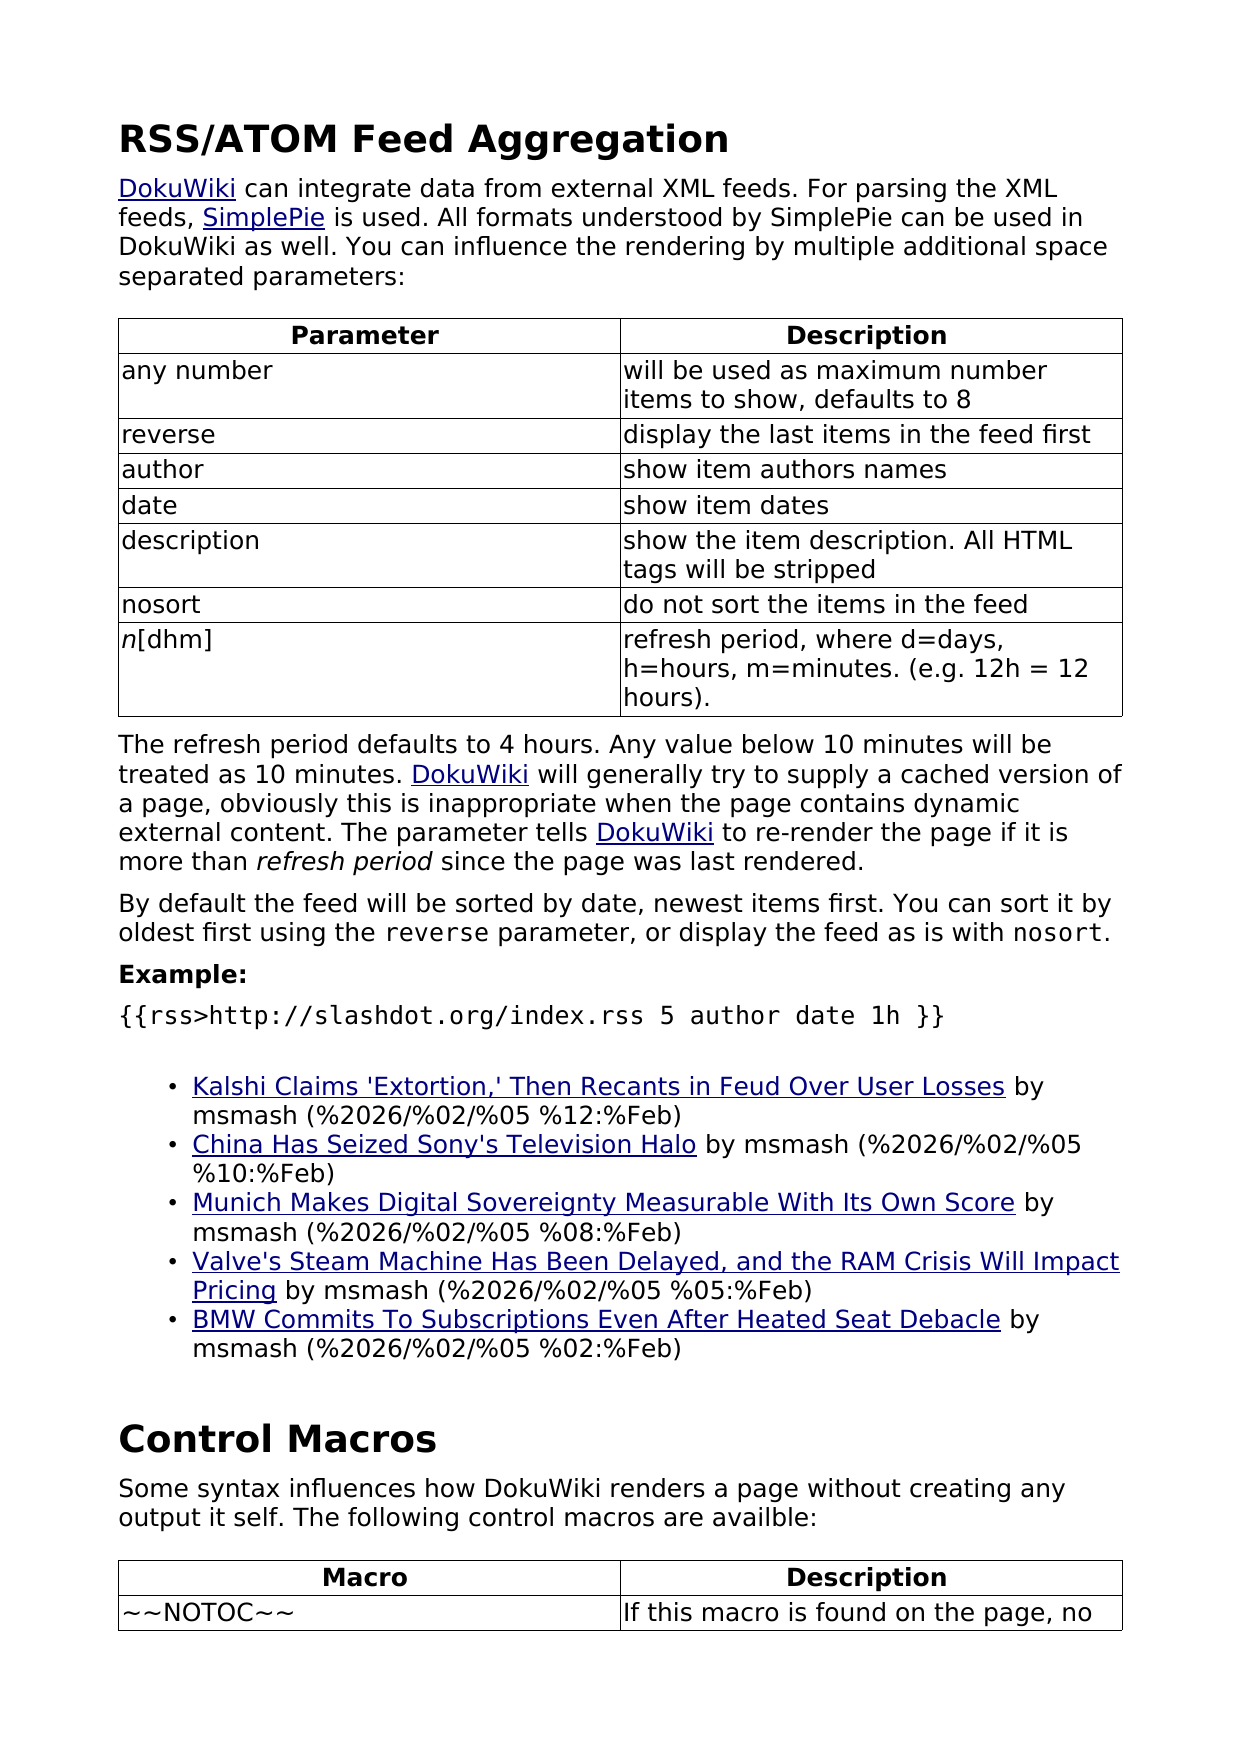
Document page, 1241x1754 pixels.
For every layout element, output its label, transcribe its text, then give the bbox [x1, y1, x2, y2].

table_cell refresh period, where d=days, h=hours, m=minutes. (e.g. 12h = 12 hours). [621, 623, 1122, 716]
table_header Description [621, 319, 1122, 353]
list Valve's Steam Machine Has Been Delayed, and the RAM Crisis Will Impact Pricing by msmash (%2026/%02/%05 %05:%Feb) [177, 1247, 1122, 1305]
table_cell show item dates [621, 489, 1122, 523]
table_cell If this macro is found on the page, no [621, 1596, 1122, 1630]
table_cell n[dhm] [119, 623, 620, 716]
table_cell date [119, 489, 620, 523]
table_cell any number [119, 354, 620, 418]
table_cell show the item description. All HTML tags will be stripped [621, 524, 1122, 587]
table_cell ~~NOTOC~~ [119, 1596, 620, 1630]
table_cell will be used as maximum number items to show, defaults to 8 [621, 354, 1122, 418]
text Example: [118, 960, 1122, 989]
list Kalshi Claims 'Extortion,' Then Recants in Feud Over User Losses by msmash (%2026/%02/%05 %12:%Feb) [177, 1072, 1122, 1130]
table_header Parameter [119, 319, 620, 353]
table_cell show item authors names [621, 454, 1122, 488]
table_cell reverse [119, 419, 620, 453]
table_header Description [621, 1561, 1122, 1595]
table_cell author [119, 454, 620, 488]
subtitle Control Macros [118, 1418, 1122, 1462]
table_header Macro [119, 1561, 620, 1595]
text By default the feed will be sorted by date, newest items first. You can sort it by oldest first using the reverse parameter, or display the feed as is with nosort. [118, 889, 1122, 947]
list China Has Seized Sony's Television Halo by msmash (%2026/%02/%05 %10:%Feb) [177, 1130, 1122, 1188]
table_cell description [119, 524, 620, 587]
list Munich Makes Digital Sovereignty Measurable With Its Own Score by msmash (%2026/%02/%05 %08:%Feb) [177, 1188, 1122, 1247]
table_cell nosort [119, 588, 620, 622]
text The refresh period defaults to 4 hours. Any value below 10 minutes will be treated as 10 minutes. DokuWiki will generally try to supply a cached version of a page, obviously this is inappropriate when the page contains dynamic external content. The parameter tells DokuWiki to re-render the page if it is more than refresh period since the page was last rendered. [118, 731, 1122, 876]
text DokuWiki can integrate data from external XML feeds. For parsing the XML feeds, SimplePie is used. All formats understood by SimplePie can be used in DokuWiki as well. You can influence the rendering by multiple additional space separated parameters: [118, 174, 1122, 291]
list BMW Commits To Subscriptions Even After Heated Seat Debacle by msmash (%2026/%02/%05 %02:%Feb) [177, 1305, 1122, 1363]
text Some syntax influences how DokuWiki renders a page without creating any output it self. The following control macros are availble: [118, 1474, 1122, 1532]
subtitle RSS/ATOM Feed Aggregation [118, 118, 1122, 162]
table_cell do not sort the items in the feed [621, 588, 1122, 622]
text {{rss>http://slashdot.org/index.rss 5 author date 1h }} [118, 1001, 1122, 1031]
table_cell display the last items in the feed first [621, 419, 1122, 453]
